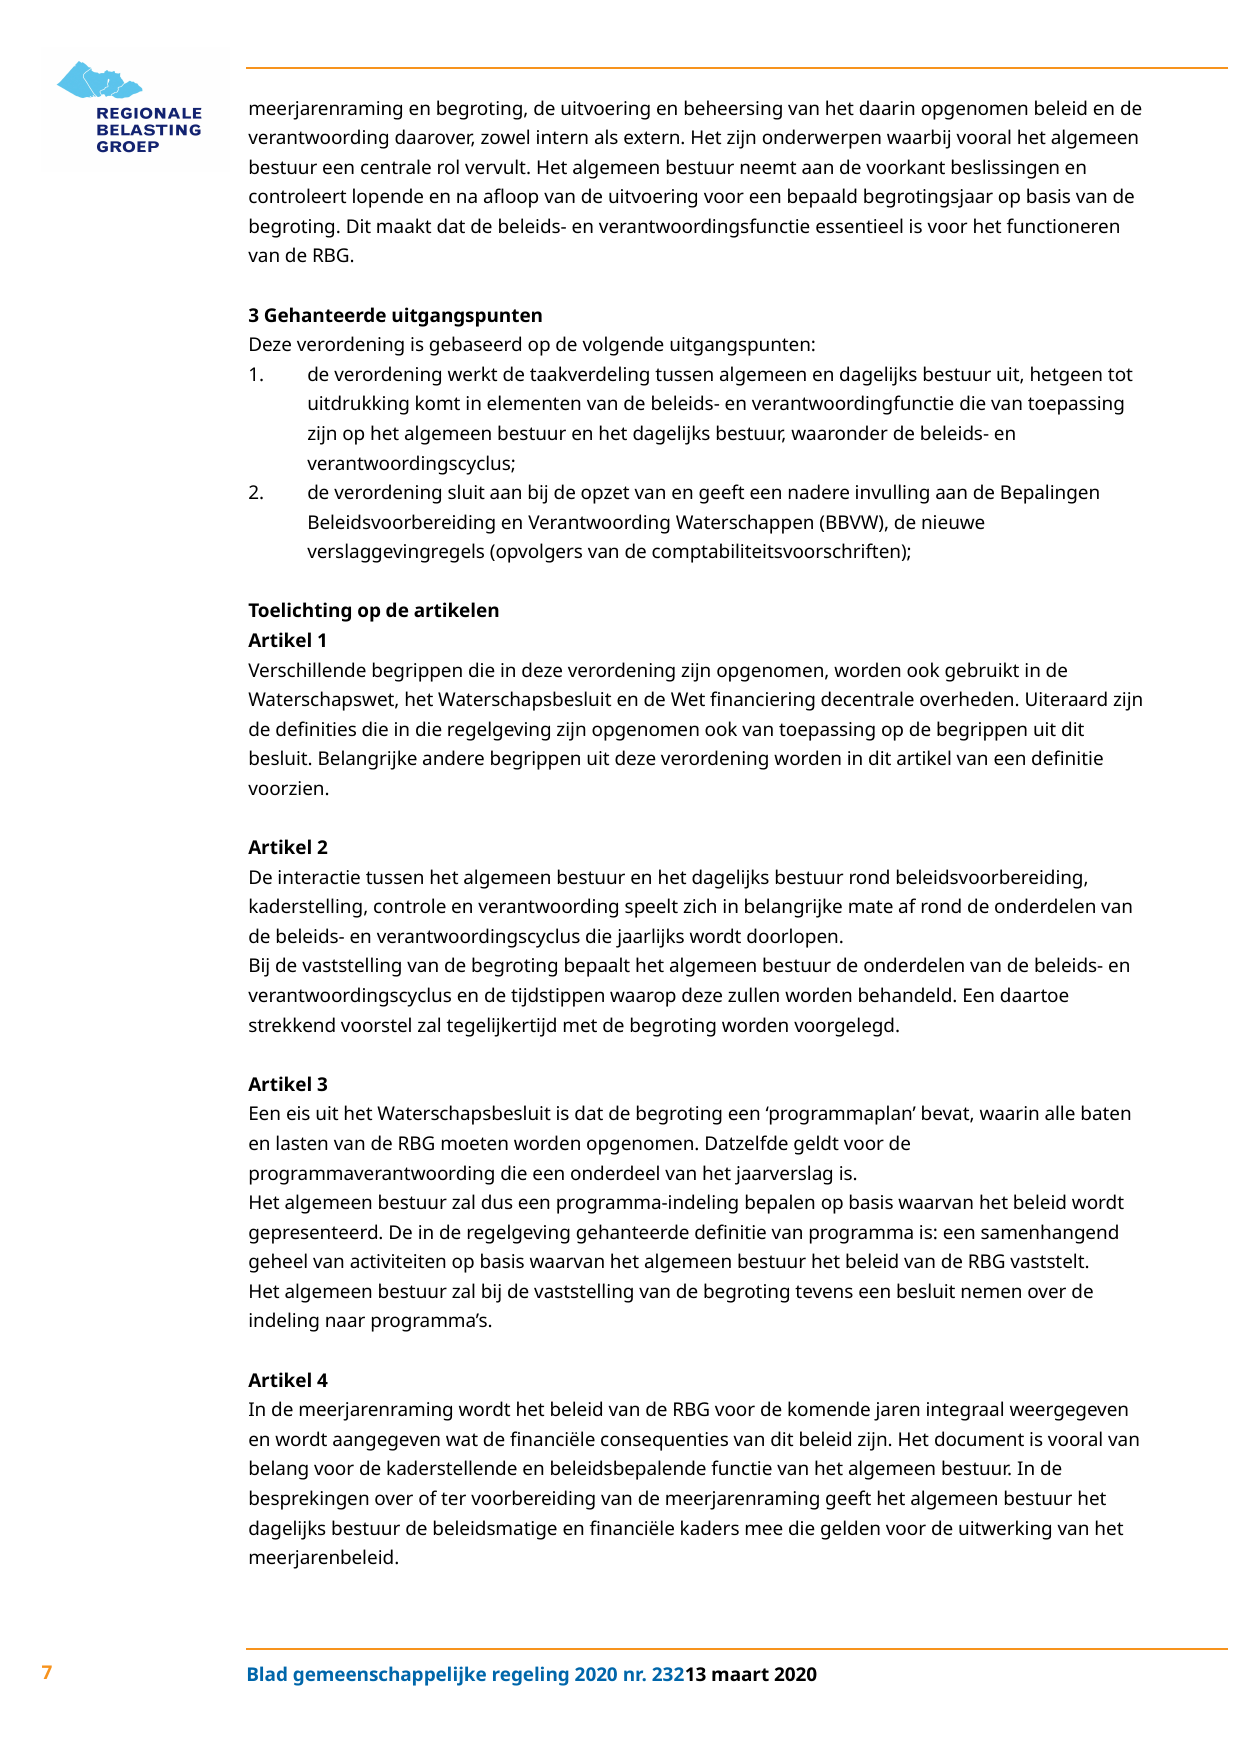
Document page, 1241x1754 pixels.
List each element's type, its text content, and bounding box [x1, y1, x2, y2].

picture [41, 47, 231, 172]
text Artikel 1 [248, 627, 1152, 653]
text In de meerjarenraming wordt het beleid van de RBG voor de komende jaren integraal weergegeven en wordt aangegeven wat de financiële consequenties van dit beleid zijn. Het document is vooral van belang voor de kaderstellende en beleidsbepalende functie van het algemeen bestuur. In de besprekingen over of ter voorbereiding van de meerjarenraming geeft het algemeen bestuur het dagelijks bestuur de beleidsmatige en financiële kaders mee die gelden voor de uitwerking van het meerjarenbeleid. [248, 1396, 1152, 1570]
text 3 Gehanteerde uitgangspunten [248, 302, 1152, 328]
text Deze verordening is gebaseerd op de volgende uitgangspunten: [248, 331, 1152, 357]
text Een eis uit het Waterschapsbesluit is dat de begroting een ‘programmaplan’ bevat, waarin alle baten en lasten van de RBG moeten worden opgenomen. Datzelfde geldt voor de programmaverantwoording die een onderdeel van het jaarverslag is. [248, 1101, 1152, 1186]
text Verschillende begrippen die in deze verordening zijn opgenomen, worden ook gebruikt in de Waterschapswet, het Waterschapsbesluit en de Wet financiering decentrale overheden. Uiteraard zijn de definities die in die regelgeving zijn opgenomen ook van toepassing op de begrippen uit dit besluit. Belangrijke andere begrippen uit deze verordening worden in dit artikel van een definitie voorzien. [248, 657, 1152, 801]
list de verordening werkt de taakverdeling tussen algemeen en dagelijks bestuur uit, hetgeen tot uitdrukking komt in elementen van de beleids- en verantwoordingfunctie die van toepassing zijn op het algemeen bestuur en het dagelijks bestuur, waaronder de beleids- en verantwoordingscyclus; [248, 361, 1152, 476]
text Toelichting op de artikelen [248, 598, 1152, 623]
text Artikel 2 [248, 834, 1152, 860]
text meerjarenraming en begroting, de uitvoering en beheersing van het daarin opgenomen beleid en de verantwoording daarover, zowel intern als extern. Het zijn onderwerpen waarbij vooral het algemeen bestuur een centrale rol vervult. Het algemeen bestuur neemt aan de voorkant beslissingen en controleert lopende en na afloop van de uitvoering voor een bepaald begrotingsjaar op basis van de begroting. Dit maakt dat de beleids- en verantwoordingsfunctie essentieel is voor het functioneren van de RBG. [248, 95, 1152, 268]
text Het algemeen bestuur zal bij de vaststelling van de begroting tevens een besluit nemen over de indeling naar programma’s. [248, 1278, 1152, 1333]
text Artikel 3 [248, 1071, 1152, 1097]
list de verordening sluit aan bij de opzet van en geeft een nadere invulling aan de Bepalingen Beleidsvoorbereiding en Verantwoording Waterschappen (BBVW), de nieuwe verslaggevingregels (opvolgers van de comptabiliteitsvoorschriften); [248, 479, 1152, 564]
text Artikel 4 [248, 1367, 1152, 1393]
text Bij de vaststelling van de begroting bepaalt het algemeen bestuur de onderdelen van de beleids- en verantwoordingscyclus en de tijdstippen waarop deze zullen worden behandeld. Een daartoe strekkend voorstel zal tegelijkertijd met de begroting worden voorgelegd. [248, 953, 1152, 1038]
text De interactie tussen het algemeen bestuur en het dagelijks bestuur rond beleidsvoorbereiding, kaderstelling, controle en verantwoording speelt zich in belangrijke mate af rond de onderdelen van de beleids- en verantwoordingscyclus die jaarlijks wordt doorlopen. [248, 864, 1152, 949]
text Het algemeen bestuur zal dus een programma-indeling bepalen op basis waarvan het beleid wordt gepresenteerd. De in de regelgeving gehanteerde definitie van programma is: een samenhangend geheel van activiteiten op basis waarvan het algemeen bestuur het beleid van de RBG vaststelt. [248, 1189, 1152, 1274]
